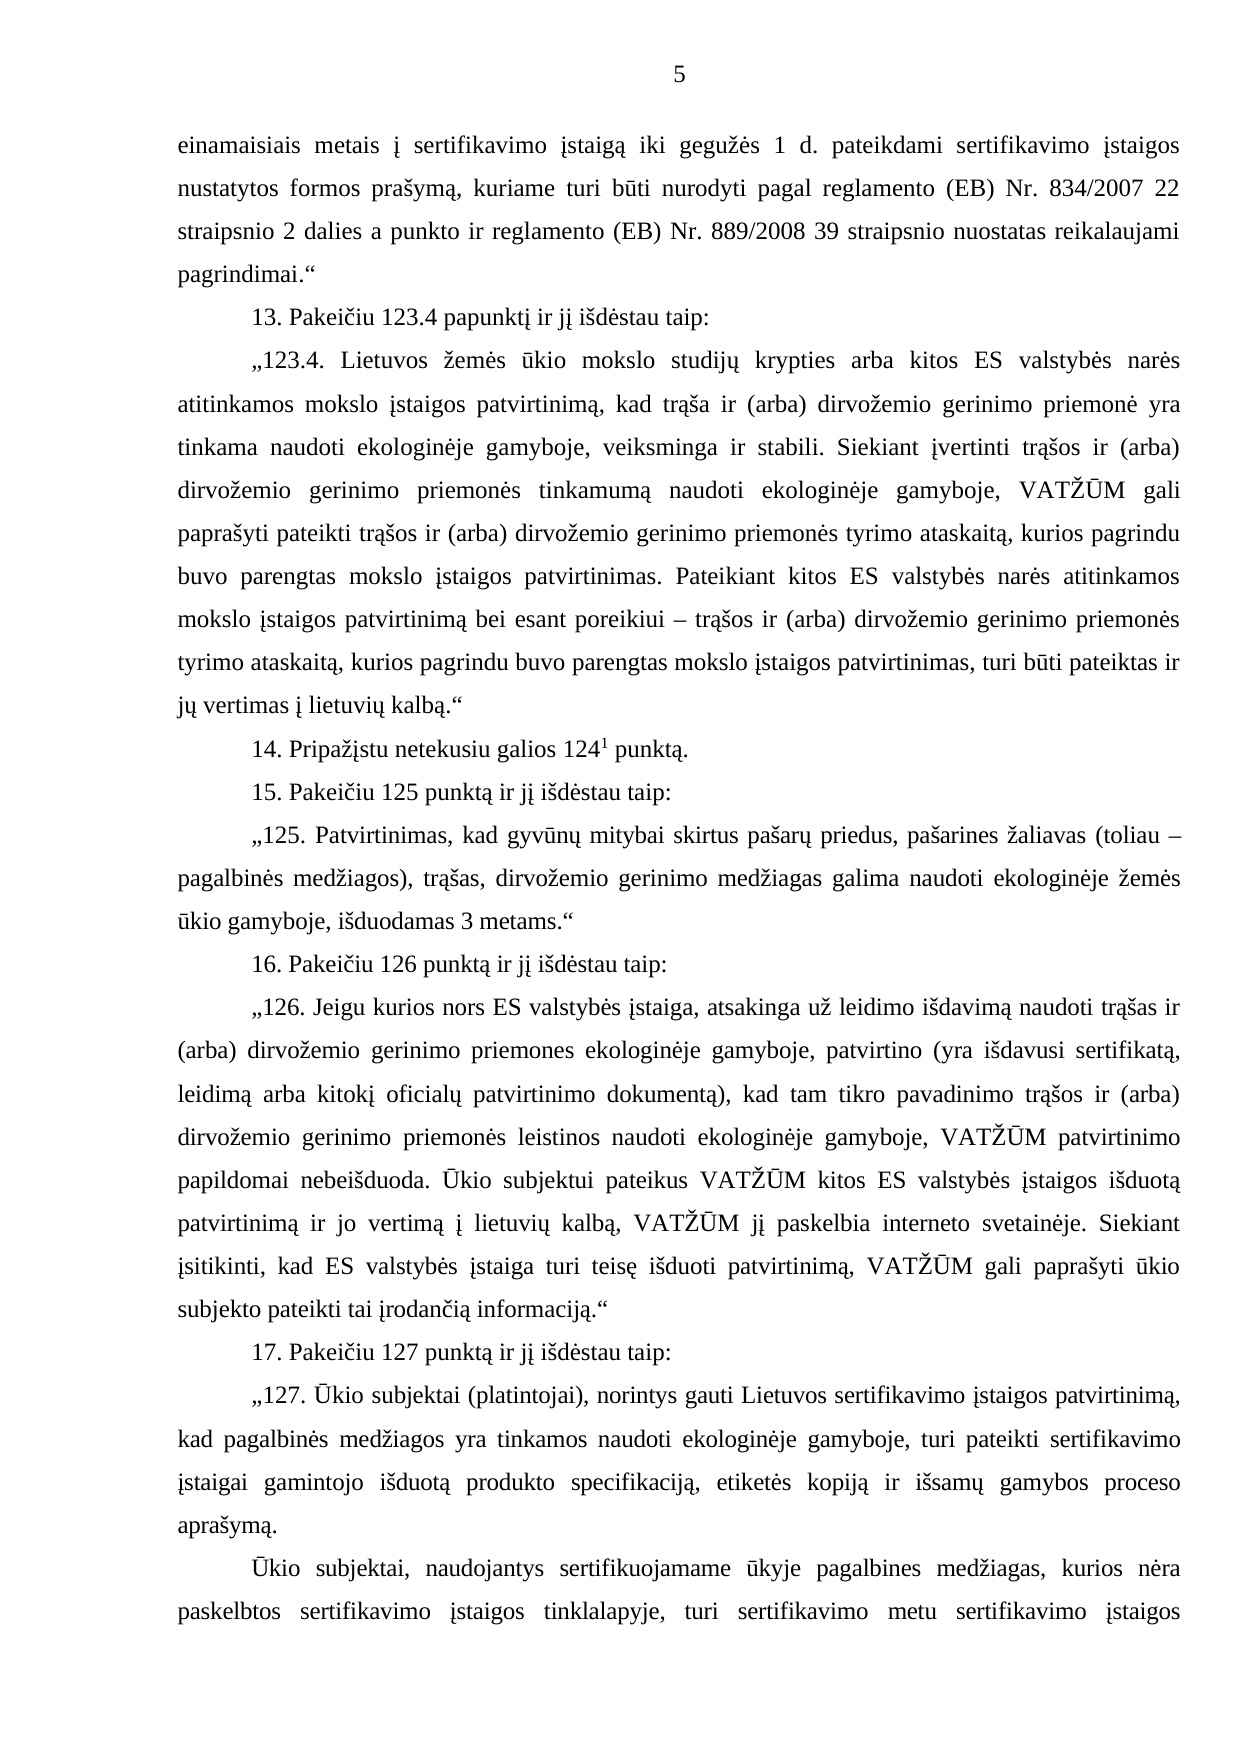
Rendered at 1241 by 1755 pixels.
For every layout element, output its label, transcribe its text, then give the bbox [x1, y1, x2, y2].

text „123.4. Lietuvos žemės ūkio mokslo studijų krypties arba kitos ES valstybės narės atitinkamos mokslo įstaigos patvirtinimą, kad trąša ir (arba) dirvožemio gerinimo priemonė yra tinkama naudoti ekologinėje gamyboje, veiksminga ir stabili. Siekiant įvertinti trąšos ir (arba) dirvožemio gerinimo priemonės tinkamumą naudoti ekologinėje gamyboje, VATŽŪM gali paprašyti pateikti trąšos ir (arba) dirvožemio gerinimo priemonės tyrimo ataskaitą, kurios pagrindu buvo parengtas mokslo įstaigos patvirtinimas. Pateikiant kitos ES valstybės narės atitinkamos mokslo įstaigos patvirtinimą bei esant poreikiui – trąšos ir (arba) dirvožemio gerinimo priemonės tyrimo ataskaitą, kurios pagrindu buvo parengtas mokslo įstaigos patvirtinimas, turi būti pateiktas ir jų vertimas į lietuvių kalbą.“ [177, 346, 1181, 719]
text „126. Jeigu kurios nors ES valstybės įstaiga, atsakinga už leidimo išdavimą naudoti trąšas ir (arba) dirvožemio gerinimo priemones ekologinėje gamyboje, patvirtino (yra išdavusi sertifikatą, leidimą arba kitokį oficialų patvirtinimo dokumentą), kad tam tikro pavadinimo trąšos ir (arba) dirvožemio gerinimo priemonės leistinos naudoti ekologinėje gamyboje, VATŽŪM patvirtinimo papildomai nebeišduoda. Ūkio subjektui pateikus VATŽŪM kitos ES valstybės įstaigos išduotą patvirtinimą ir jo vertimą į lietuvių kalbą, VATŽŪM jį paskelbia interneto svetainėje. Siekiant įsitikinti, kad ES valstybės įstaiga turi teisę išduoti patvirtinimą, VATŽŪM gali paprašyti ūkio subjekto pateikti tai įrodančią informaciją.“ [177, 992, 1181, 1323]
text 15. Pakeičiu 125 punktą ir jį išdėstau taip: [177, 777, 1181, 806]
text 16. Pakeičiu 126 punktą ir jį išdėstau taip: [177, 949, 1181, 978]
text 14. Pripažįstu netekusiu galios 1241 punktą. [177, 734, 1181, 762]
text „127. Ūkio subjektai (platintojai), norintys gauti Lietuvos sertifikavimo įstaigos patvirtinimą, kad pagalbinės medžiagos yra tinkamos naudoti ekologinėje gamyboje, turi pateikti sertifikavimo įstaigai gamintojo išduotą produkto specifikaciją, etiketės kopiją ir išsamų gamybos proceso aprašymą. [177, 1381, 1181, 1539]
text „125. Patvirtinimas, kad gyvūnų mitybai skirtus pašarų priedus, pašarines žaliavas (toliau – pagalbinės medžiagos), trąšas, dirvožemio gerinimo medžiagas galima naudoti ekologinėje žemės ūkio gamyboje, išduodamas 3 metams.“ [177, 820, 1181, 935]
text 17. Pakeičiu 127 punktą ir jį išdėstau taip: [177, 1337, 1181, 1366]
text einamaisiais metais į sertifikavimo įstaigą iki gegužės 1 d. pateikdami sertifikavimo įstaigos nustatytos formos prašymą, kuriame turi būti nurodyti pagal reglamento (EB) Nr. 834/2007 22 straipsnio 2 dalies a punkto ir reglamento (EB) Nr. 889/2008 39 straipsnio nuostatas reikalaujami pagrindimai.“ [177, 130, 1181, 288]
text Ūkio subjektai, naudojantys sertifikuojamame ūkyje pagalbines medžiagas, kurios nėra paskelbtos sertifikavimo įstaigos tinklalapyje, turi sertifikavimo metu sertifikavimo įstaigos [177, 1553, 1181, 1625]
text 13. Pakeičiu 123.4 papunktį ir jį išdėstau taip: [177, 302, 1181, 331]
